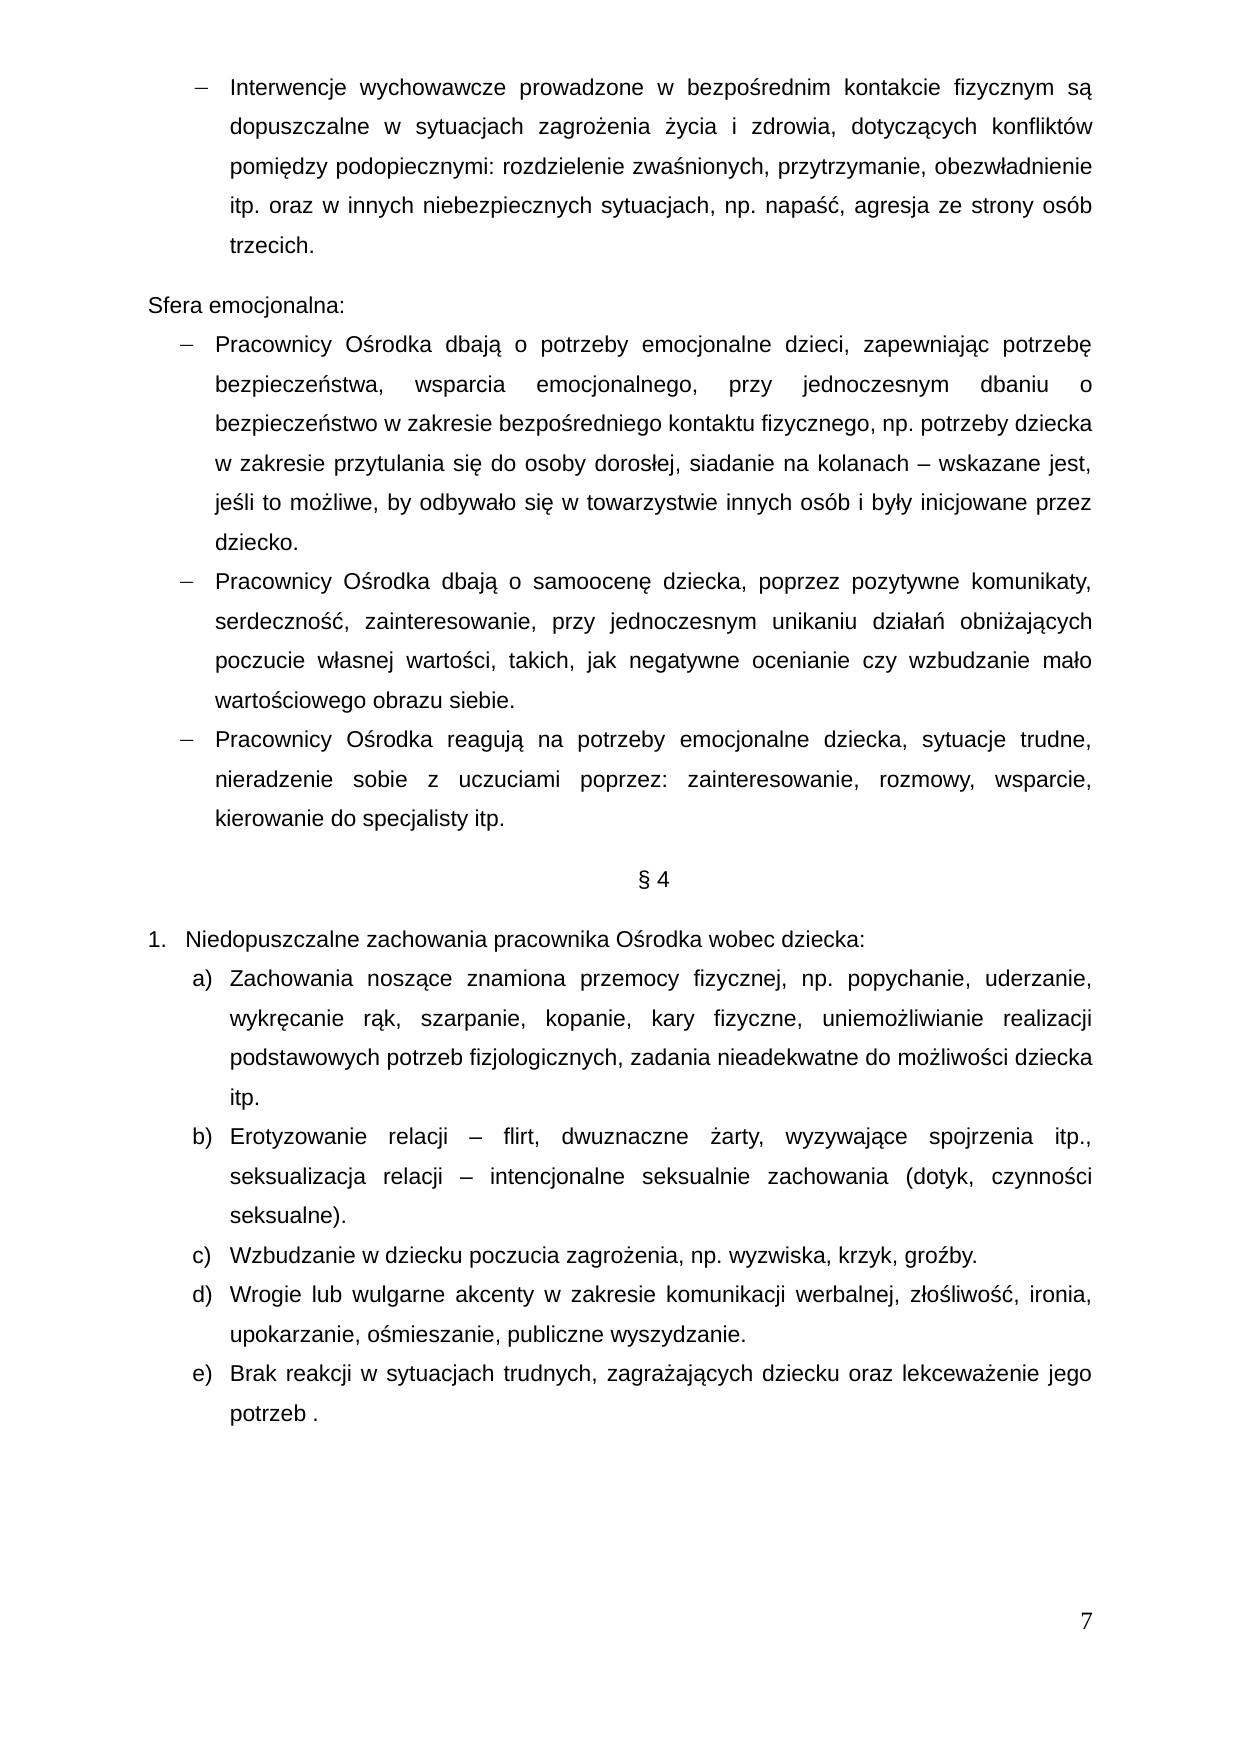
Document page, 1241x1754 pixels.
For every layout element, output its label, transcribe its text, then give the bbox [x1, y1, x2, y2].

list Pracownicy Ośrodka dbają o samoocenę dziecka, poprzez pozytywne komunikaty, serdeczność, zainteresowanie, przy jednoczesnym unikaniu działań obniżających poczucie własnej wartości, takich, jak negatywne ocenianie czy wzbudzanie mało wartościowego obrazu siebie. [177, 568, 1093, 713]
list § 4 [215, 866, 1093, 892]
list Wzbudzanie w dziecku poczucia zagrożenia, np. wyzwiska, krzyk, groźby. [192, 1242, 1093, 1268]
list Zachowania noszące znamiona przemocy fizycznej, np. popychanie, uderzanie, wykręcanie rąk, szarpanie, kopanie, kary fizyczne, uniemożliwianie realizacji podstawowych potrzeb fizjologicznych, zadania nieadekwatne do możliwości dziecka itp. [192, 965, 1093, 1110]
text Sfera emocjonalna: [148, 292, 1093, 318]
list Pracownicy Ośrodka dbają o potrzeby emocjonalne dzieci, zapewniając potrzebę bezpieczeństwa, wsparcia emocjonalnego, przy jednoczesnym dbaniu o bezpieczeństwo w zakresie bezpośredniego kontaktu fizycznego, np. potrzeby dziecka w zakresie przytulania się do osoby dorosłej, siadanie na kolanach – wskazane jest, jeśli to możliwe, by odbywało się w towarzystwie innych osób i były inicjowane przez dziecko. [177, 331, 1093, 555]
list Niedopuszczalne zachowania pracownika Ośrodka wobec dziecka: [148, 926, 1093, 952]
list Wrogie lub wulgarne akcenty w zakresie komunikacji werbalnej, złośliwość, ironia, upokarzanie, ośmieszanie, publiczne wyszydzanie. [192, 1281, 1093, 1347]
list Erotyzowanie relacji – flirt, dwuznaczne żarty, wyzywające spojrzenia itp., seksualizacja relacji – intencjonalne seksualnie zachowania (dotyk, czynności seksualne). [192, 1123, 1093, 1228]
list Pracownicy Ośrodka reagują na potrzeby emocjonalne dziecka, sytuacje trudne, nieradzenie sobie z uczuciami poprzez: zainteresowanie, rozmowy, wsparcie, kierowanie do specjalisty itp. [177, 726, 1093, 832]
list Brak reakcji w sytuacjach trudnych, zagrażających dziecku oraz lekceważenie jego potrzeb . [192, 1360, 1093, 1426]
list Interwencje wychowawcze prowadzone w bezpośrednim kontakcie fizycznym są dopuszczalne w sytuacjach zagrożenia życia i zdrowia, dotyczących konfliktów pomiędzy podopiecznymi: rozdzielenie zwaśnionych, przytrzymanie, obezwładnienie itp. oraz w innych niebezpiecznych sytuacjach, np. napaść, agresja ze strony osób trzecich. [192, 74, 1093, 258]
